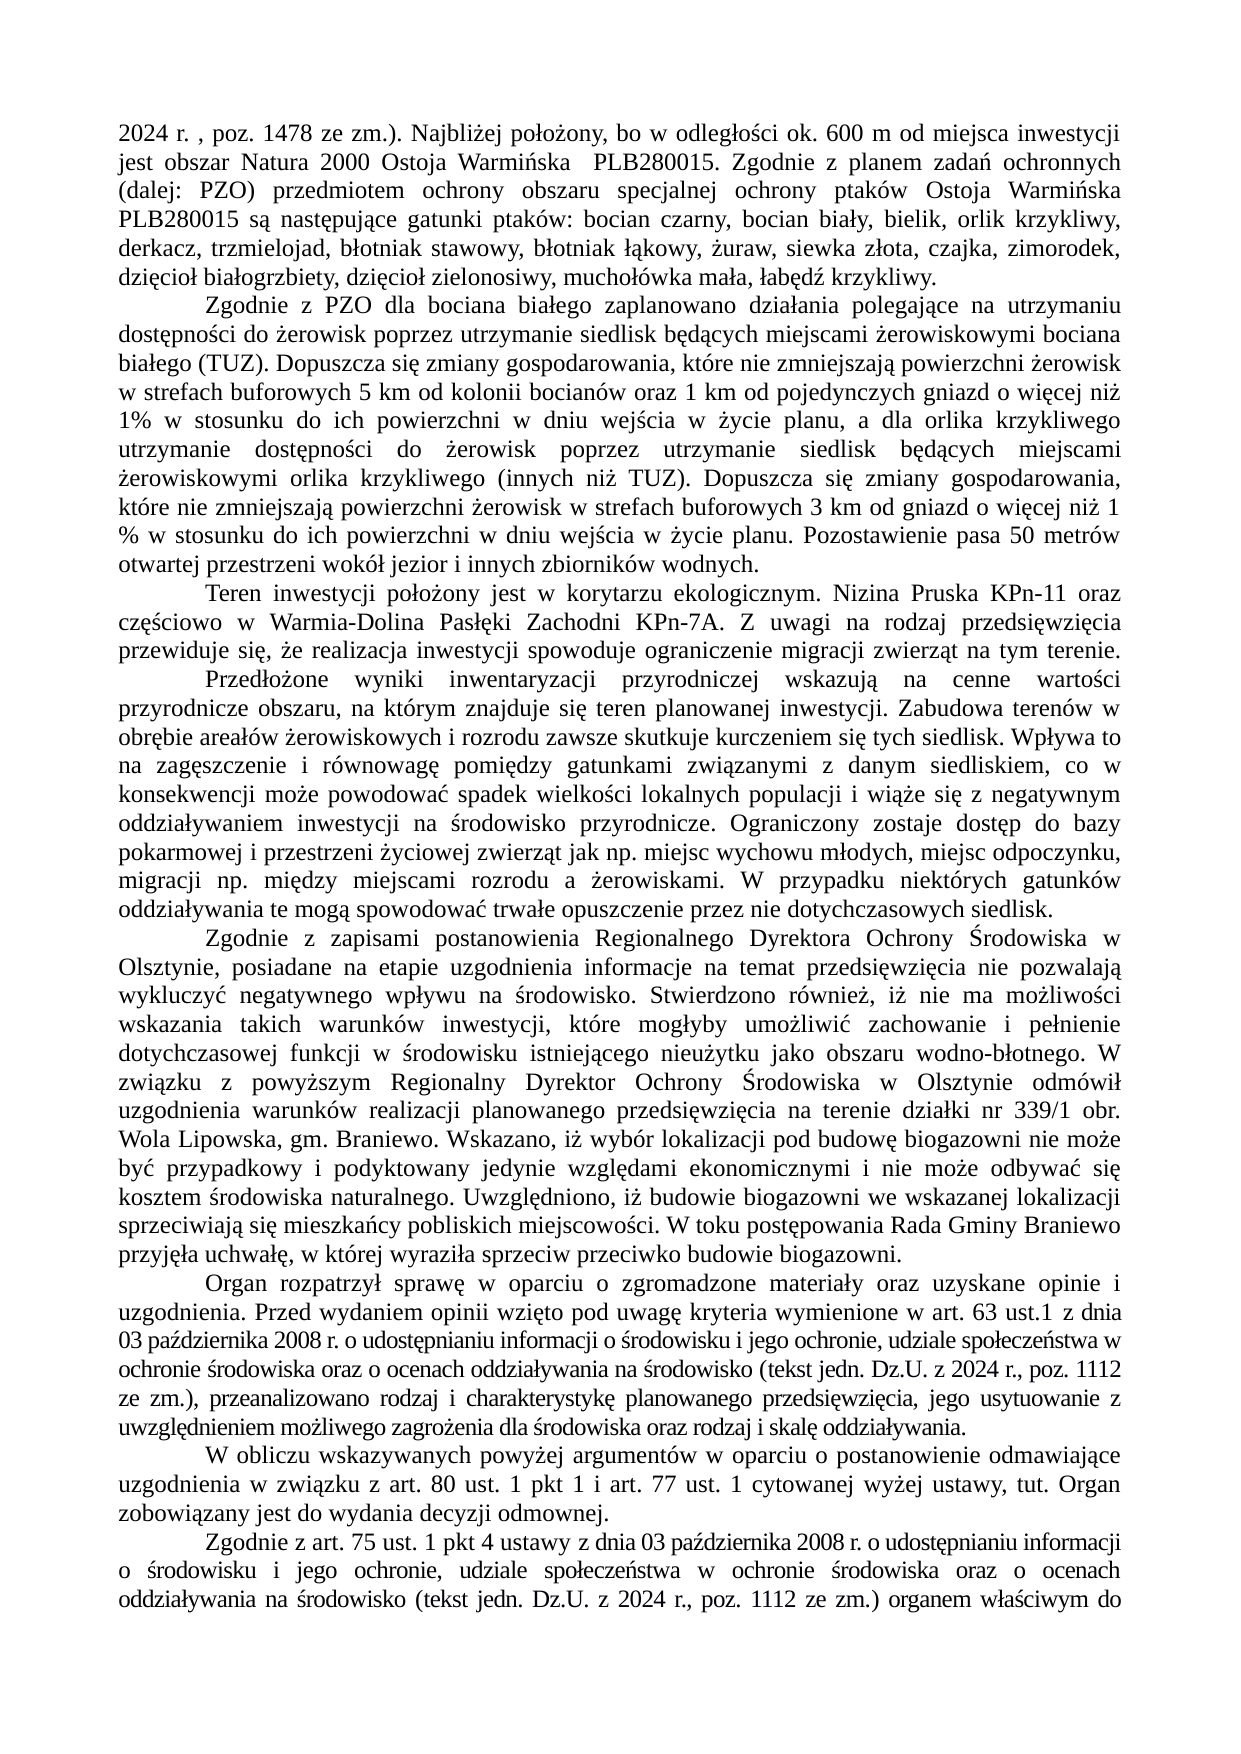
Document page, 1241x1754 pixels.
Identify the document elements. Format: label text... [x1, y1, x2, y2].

text 2024 r. , poz. 1478 ze zm.). Najbliżej położony, bo w odległości ok. 600 m od miejsca inwestycji jest obszar Natura 2000 Ostoja Warmińska PLB280015. Zgodnie z planem zadań ochronnych (dalej: PZO) przedmiotem ochrony obszaru specjalnej ochrony ptaków Ostoja Warmińska PLB280015 są następujące gatunki ptaków: bocian czarny, bocian biały, bielik, orlik krzykliwy, derkacz, trzmielojad, błotniak stawowy, błotniak łąkowy, żuraw, siewka złota, czajka, zimorodek, dzięcioł białogrzbiety, dzięcioł zielonosiwy, muchołówka mała, łabędź krzykliwy. Zgodnie z PZO dla bociana białego zaplanowano działania polegające na utrzymaniu dostępności do żerowisk poprzez utrzymanie siedlisk będących miejscami żerowiskowymi bociana białego (TUZ). Dopuszcza się zmiany gospodarowania, które nie zmniejszają powierzchni żerowisk w strefach buforowych 5 km od kolonii bocianów oraz 1 km od pojedynczych gniazd o więcej niż 1% w stosunku do ich powierzchni w dniu wejścia w życie planu, a dla orlika krzykliwego utrzymanie dostępności do żerowisk poprzez utrzymanie siedlisk będących miejscami żerowiskowymi orlika krzykliwego (innych niż TUZ). Dopuszcza się zmiany gospodarowania, które nie zmniejszają powierzchni żerowisk w strefach buforowych 3 km od gniazd o więcej niż 1 % w stosunku do ich powierzchni w dniu wejścia w życie planu. Pozostawienie pasa 50 metrów otwartej przestrzeni wokół jezior i innych zbiorników wodnych. Teren inwestycji położony jest w korytarzu ekologicznym. Nizina Pruska KPn-11 oraz częściowo w Warmia-Dolina Pasłęki Zachodni KPn-7A. Z uwagi na rodzaj przedsięwzięcia przewiduje się, że realizacja inwestycji spowoduje ograniczenie migracji zwierząt na tym terenie. Przedłożone wyniki inwentaryzacji przyrodniczej wskazują na cenne wartości przyrodnicze obszaru, na którym znajduje się teren planowanej inwestycji. Zabudowa terenów w obrębie areałów żerowiskowych i rozrodu zawsze skutkuje kurczeniem się tych siedlisk. Wpływa to na zagęszczenie i równowagę pomiędzy gatunkami związanymi z danym siedliskiem, co w konsekwencji może powodować spadek wielkości lokalnych populacji i wiąże się z negatywnym oddziaływaniem inwestycji na środowisko przyrodnicze. Ograniczony zostaje dostęp do bazy pokarmowej i przestrzeni życiowej zwierząt jak np. miejsc wychowu młodych, miejsc odpoczynku, migracji np. między miejscami rozrodu a żerowiskami. W przypadku niektórych gatunków oddziaływania te mogą spowodować trwałe opuszczenie przez nie dotychczasowych siedlisk. Zgodnie z zapisami postanowienia Regionalnego Dyrektora Ochrony Środowiska w Olsztynie, posiadane na etapie uzgodnienia informacje na temat przedsięwzięcia nie pozwalają wykluczyć negatywnego wpływu na środowisko. Stwierdzono również, iż nie ma możliwości wskazania takich warunków inwestycji, które mogłyby umożliwić zachowanie i pełnienie dotychczasowej funkcji w środowisku istniejącego nieużytku jako obszaru wodno-błotnego. W związku z powyższym Regionalny Dyrektor Ochrony Środowiska w Olsztynie odmówił uzgodnienia warunków realizacji planowanego przedsięwzięcia na terenie działki nr 339/1 obr. Wola Lipowska, gm. Braniewo. Wskazano, iż wybór lokalizacji pod budowę biogazowni nie może być przypadkowy i podyktowany jedynie względami ekonomicznymi i nie może odbywać się kosztem środowiska naturalnego. Uwzględniono, iż budowie biogazowni we wskazanej lokalizacji sprzeciwiają się mieszkańcy pobliskich miejscowości. W toku postępowania Rada Gminy Braniewo przyjęła uchwałę, w której wyraziła sprzeciw przeciwko budowie biogazowni. Organ rozpatrzył sprawę w oparciu o zgromadzone materiały oraz uzyskane opinie i uzgodnienia. Przed wydaniem opinii wzięto pod uwagę kryteria wymienione w art. 63 ust.1 z dnia 03 października 2008 r. o udostępnianiu informacji o środowisku i jego ochronie, udziale społeczeństwa w ochronie środowiska oraz o ocenach oddziaływania na środowisko (tekst jedn. Dz.U. z 2024 r., poz. 1112 ze zm.), przeanalizowano rodzaj i charakterystykę planowanego przedsięwzięcia, jego usytuowanie z uwzględnieniem możliwego zagrożenia dla środowiska oraz rodzaj i skalę oddziaływania. W obliczu wskazywanych powyżej argumentów w oparciu o postanowienie odmawiające uzgodnienia w związku z art. 80 ust. 1 pkt 1 i art. 77 ust. 1 cytowanej wyżej ustawy, tut. Organ zobowiązany jest do wydania decyzji odmownej. Zgodnie z art. 75 ust. 1 pkt 4 ustawy z dnia 03 października 2008 r. o udostępnianiu informacji o środowisku i jego ochronie, udziale społeczeństwa w ochronie środowiska oraz o ocenach oddziaływania na środowisko (tekst jedn. Dz.U. z 2024 r., poz. 1112 ze zm.) organem właściwym do [118, 118, 1122, 1613]
